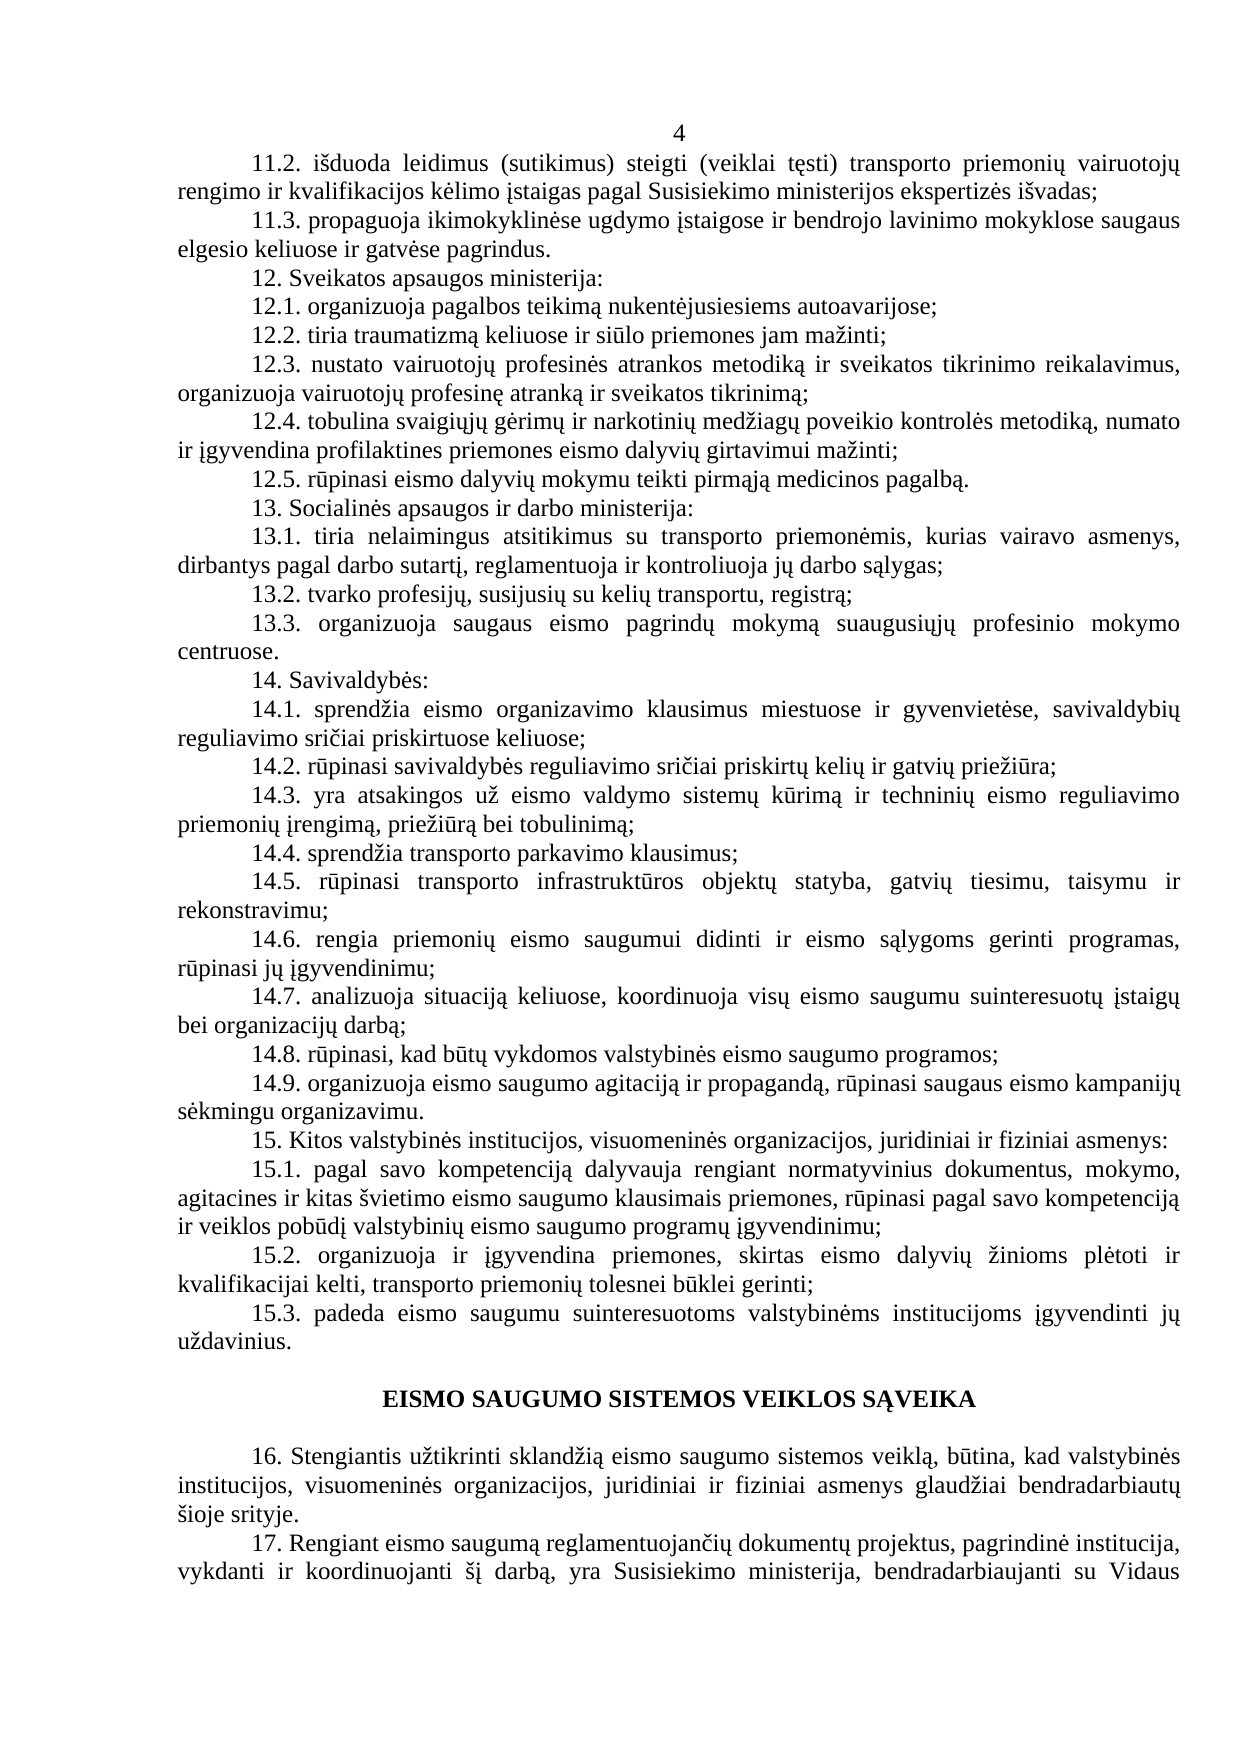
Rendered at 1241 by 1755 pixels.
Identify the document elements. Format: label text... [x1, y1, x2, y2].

text 16. Stengiantis užtikrinti sklandžią eismo saugumo sistemos veiklą, būtina, kad valstybinės institucijos, visuomeninės organizacijos, juridiniai ir fiziniai asmenys glaudžiai bendradarbiautų šioje srityje. [177, 1441, 1181, 1528]
text 14.2. rūpinasi savivaldybės reguliavimo sričiai priskirtų kelių ir gatvių priežiūra; [177, 751, 1181, 780]
text 14.1. sprendžia eismo organizavimo klausimus miestuose ir gyvenvietėse, savivaldybių reguliavimo sričiai priskirtuose keliuose; [177, 694, 1181, 751]
text 14.4. sprendžia transporto parkavimo klausimus; [177, 838, 1181, 866]
text 14.6. rengia priemonių eismo saugumui didinti ir eismo sąlygoms gerinti programas, rūpinasi jų įgyvendinimu; [177, 924, 1181, 981]
text 12. Sveikatos apsaugos ministerija: [177, 263, 1181, 291]
text 14.7. analizuoja situaciją keliuose, koordinuoja visų eismo saugumu suinteresuotų įstaigų bei organizacijų darbą; [177, 981, 1181, 1039]
text 15.3. padeda eismo saugumu suinteresuotoms valstybinėms institucijoms įgyvendinti jų uždavinius. [177, 1298, 1181, 1355]
text 12.5. rūpinasi eismo dalyvių mokymu teikti pirmąją medicinos pagalbą. [177, 464, 1181, 493]
text 12.4. tobulina svaigiųjų gėrimų ir narkotinių medžiagų poveikio kontrolės metodiką, numato ir įgyvendina profilaktines priemones eismo dalyvių girtavimui mažinti; [177, 406, 1181, 464]
text 14.9. organizuoja eismo saugumo agitaciją ir propagandą, rūpinasi saugaus eismo kampanijų sėkmingu organizavimu. [177, 1068, 1181, 1125]
text 14.3. yra atsakingos už eismo valdymo sistemų kūrimą ir techninių eismo reguliavimo priemonių įrengimą, priežiūrą bei tobulinimą; [177, 780, 1181, 838]
text 13.2. tvarko profesijų, susijusių su kelių transportu, registrą; [177, 579, 1181, 608]
text 13.3. organizuoja saugaus eismo pagrindų mokymą suaugusiųjų profesinio mokymo centruose. [177, 608, 1181, 665]
text 17. Rengiant eismo saugumą reglamentuojančių dokumentų projektus, pagrindinė institucija, vykdanti ir koordinuojanti šį darbą, yra Susisiekimo ministerija, bendradarbiaujanti su Vidaus [177, 1528, 1181, 1585]
text 13. Socialinės apsaugos ir darbo ministerija: [177, 493, 1181, 521]
text 14.5. rūpinasi transporto infrastruktūros objektų statyba, gatvių tiesimu, taisymu ir rekonstravimu; [177, 866, 1181, 924]
text 15.1. pagal savo kompetenciją dalyvauja rengiant normatyvinius dokumentus, mokymo, agitacines ir kitas švietimo eismo saugumo klausimais priemones, rūpinasi pagal savo kompetenciją ir veiklos pobūdį valstybinių eismo saugumo programų įgyvendinimu; [177, 1154, 1181, 1240]
text 11.2. išduoda leidimus (sutikimus) steigti (veiklai tęsti) transporto priemonių vairuotojų rengimo ir kvalifikacijos kėlimo įstaigas pagal Susisiekimo ministerijos ekspertizės išvadas; [177, 148, 1181, 205]
text 14.8. rūpinasi, kad būtų vykdomos valstybinės eismo saugumo programos; [177, 1039, 1181, 1068]
text 12.2. tiria traumatizmą keliuose ir siūlo priemones jam mažinti; [177, 320, 1181, 349]
text 14. Savivaldybės: [177, 665, 1181, 694]
text Eismo saugumo sistemos veiklos sąveika [177, 1384, 1181, 1413]
text 12.1. organizuoja pagalbos teikimą nukentėjusiesiems autoavarijose; [177, 291, 1181, 320]
text 11.3. propaguoja ikimokyklinėse ugdymo įstaigose ir bendrojo lavinimo mokyklose saugaus elgesio keliuose ir gatvėse pagrindus. [177, 205, 1181, 263]
text 15.2. organizuoja ir įgyvendina priemones, skirtas eismo dalyvių žinioms plėtoti ir kvalifikacijai kelti, transporto priemonių tolesnei būklei gerinti; [177, 1240, 1181, 1298]
text 12.3. nustato vairuotojų profesinės atrankos metodiką ir sveikatos tikrinimo reikalavimus, organizuoja vairuotojų profesinę atranką ir sveikatos tikrinimą; [177, 349, 1181, 406]
text 15. Kitos valstybinės institucijos, visuomeninės organizacijos, juridiniai ir fiziniai asmenys: [177, 1125, 1181, 1154]
text 13.1. tiria nelaimingus atsitikimus su transporto priemonėmis, kurias vairavo asmenys, dirbantys pagal darbo sutartį, reglamentuoja ir kontroliuoja jų darbo sąlygas; [177, 521, 1181, 579]
